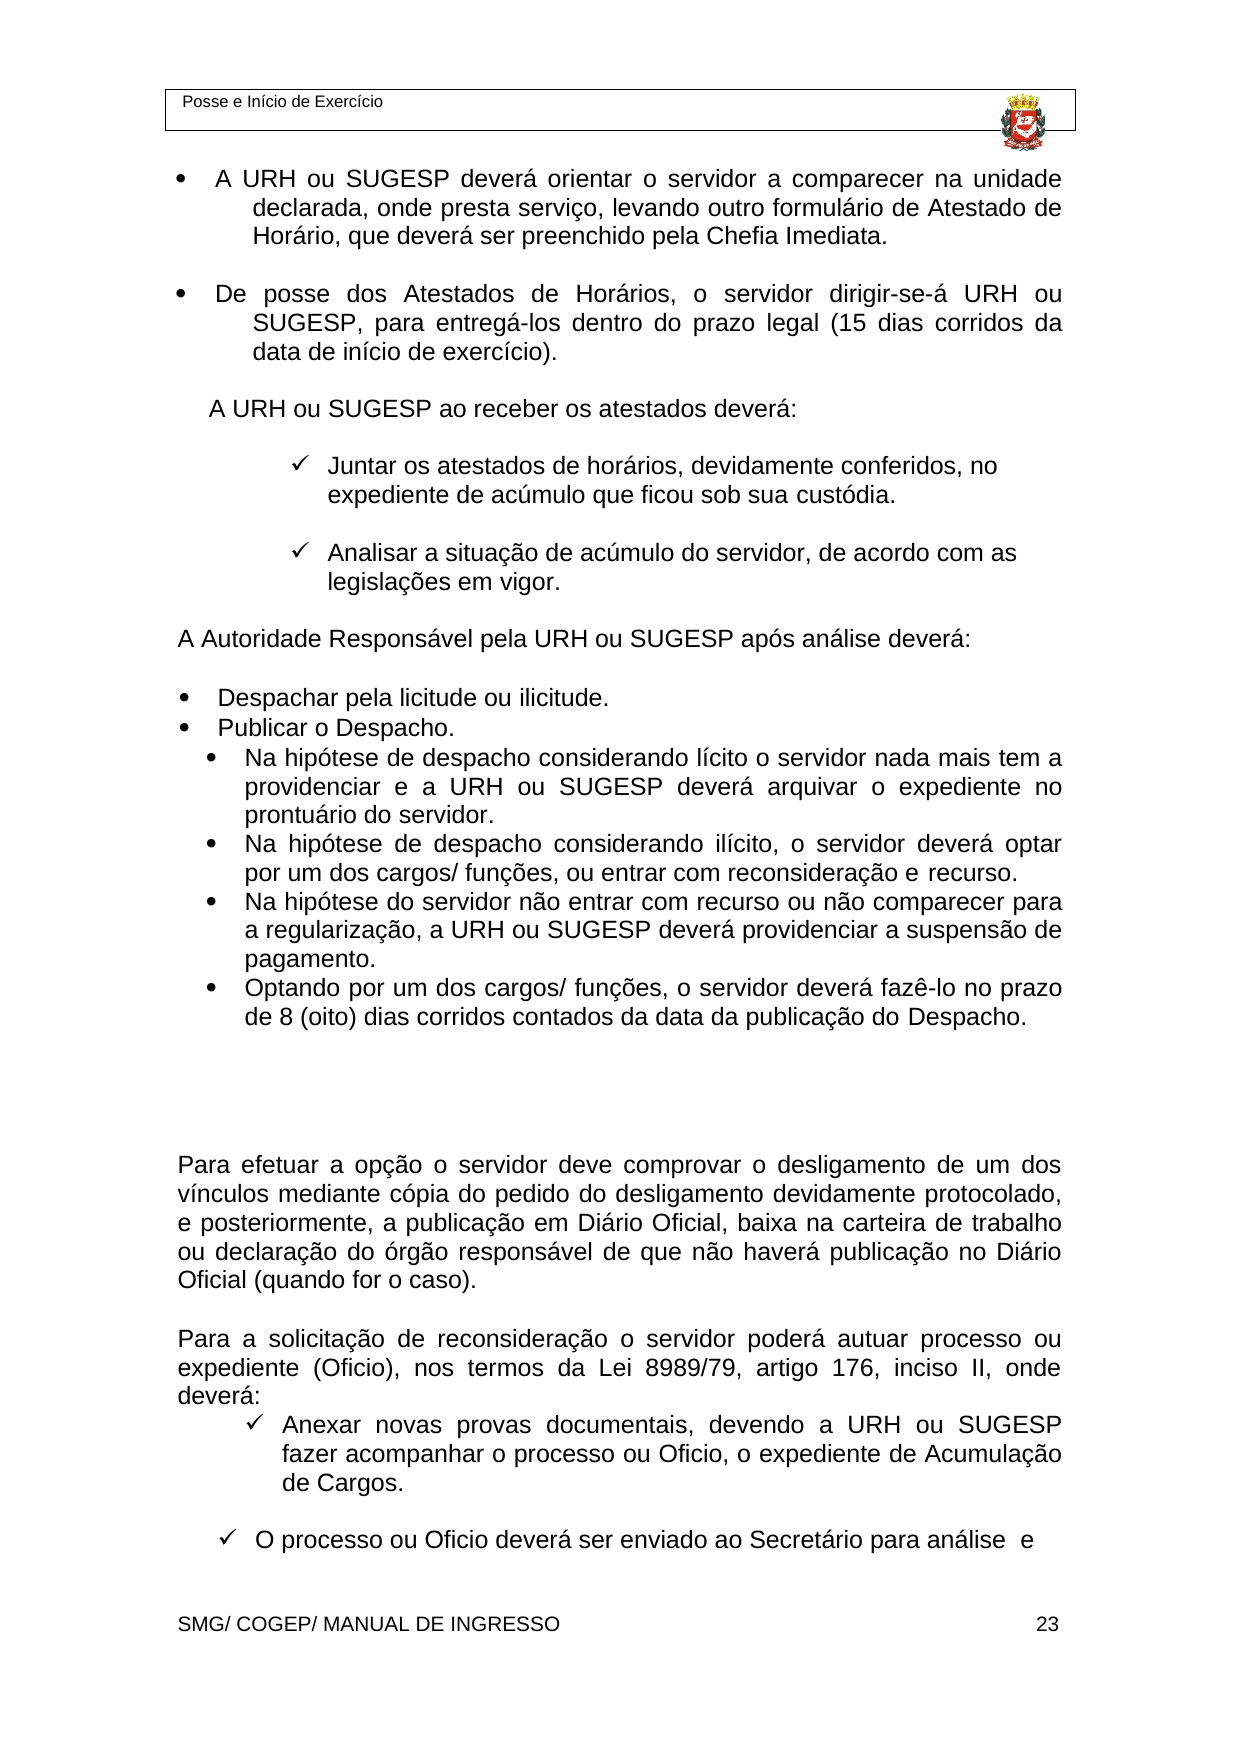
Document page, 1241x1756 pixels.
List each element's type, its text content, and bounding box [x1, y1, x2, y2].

list Na hipótese do servidor não entrar com recurso ou não comparecer para a regularização, a URH ou SUGESP deverá providenciar a suspensão de pagamento. [207, 887, 1064, 973]
text A URH ou SUGESP ao receber os atestados deverá: [208, 394, 1076, 422]
list Na hipótese de despacho considerando ilícito, o servidor deverá optar por um dos cargos/ funções, ou entrar com reconsideração e recurso. [207, 829, 1064, 887]
list A URH ou SUGESP deverá orientar o servidor a comparecer na unidade declarada, onde presta serviço, levando outro formulário de Atestado de Horário, que deverá ser preenchido pela Chefia Imediata. [176, 164, 1064, 250]
list Publicar o Despacho. [180, 712, 1076, 743]
list Na hipótese de despacho considerando lícito o servidor nada mais tem a providenciar e a URH ou SUGESP deverá arquivar o expediente no prontuário do servidor. [207, 743, 1064, 829]
list Despachar pela licitude ou ilicitude. [180, 682, 1076, 712]
list Anexar novas provas documentais, devendo a URH ou SUGESP fazer acompanhar o processo ou Oficio, o expediente de Acumulação de Cargos. [244, 1410, 1063, 1496]
list De posse dos Atestados de Horários, o servidor dirigir-se-á URH ou SUGESP, para entregá-los dentro do prazo legal (15 dias corridos da data de início de exercício). [176, 279, 1064, 365]
list Juntar os atestados de horários, devidamente conferidos, no expediente de acúmulo que ficou sob sua custódia. [290, 451, 1064, 509]
text Para a solicitação de reconsideração o servidor poderá autuar processo ou expediente (Oficio), nos termos da Lei 8989/79, artigo 176, inciso II, onde deverá: [177, 1324, 1063, 1410]
text Para efetuar a opção o servidor deve comprovar o desligamento de um dos vínculos mediante cópia do pedido do desligamento devidamente protocolado, e posteriormente, a publicação em Diário Oficial, baixa na carteira de trabalho ou declaração do órgão responsável de que não haverá publicação no Diário Oficial (quando for o caso). [177, 1150, 1064, 1294]
list Optando por um dos cargos/ funções, o servidor deverá fazê-lo no prazo de 8 (oito) dias corridos contados da data da publicação do Despacho. [207, 973, 1064, 1031]
list Analisar a situação de acúmulo do servidor, de acordo com as legislações em vigor. [290, 538, 1063, 595]
list O processo ou Oficio deverá ser enviado ao Secretário para análise e [217, 1525, 1076, 1554]
text A Autoridade Responsável pela URH ou SUGESP após análise deverá: [177, 624, 1076, 653]
